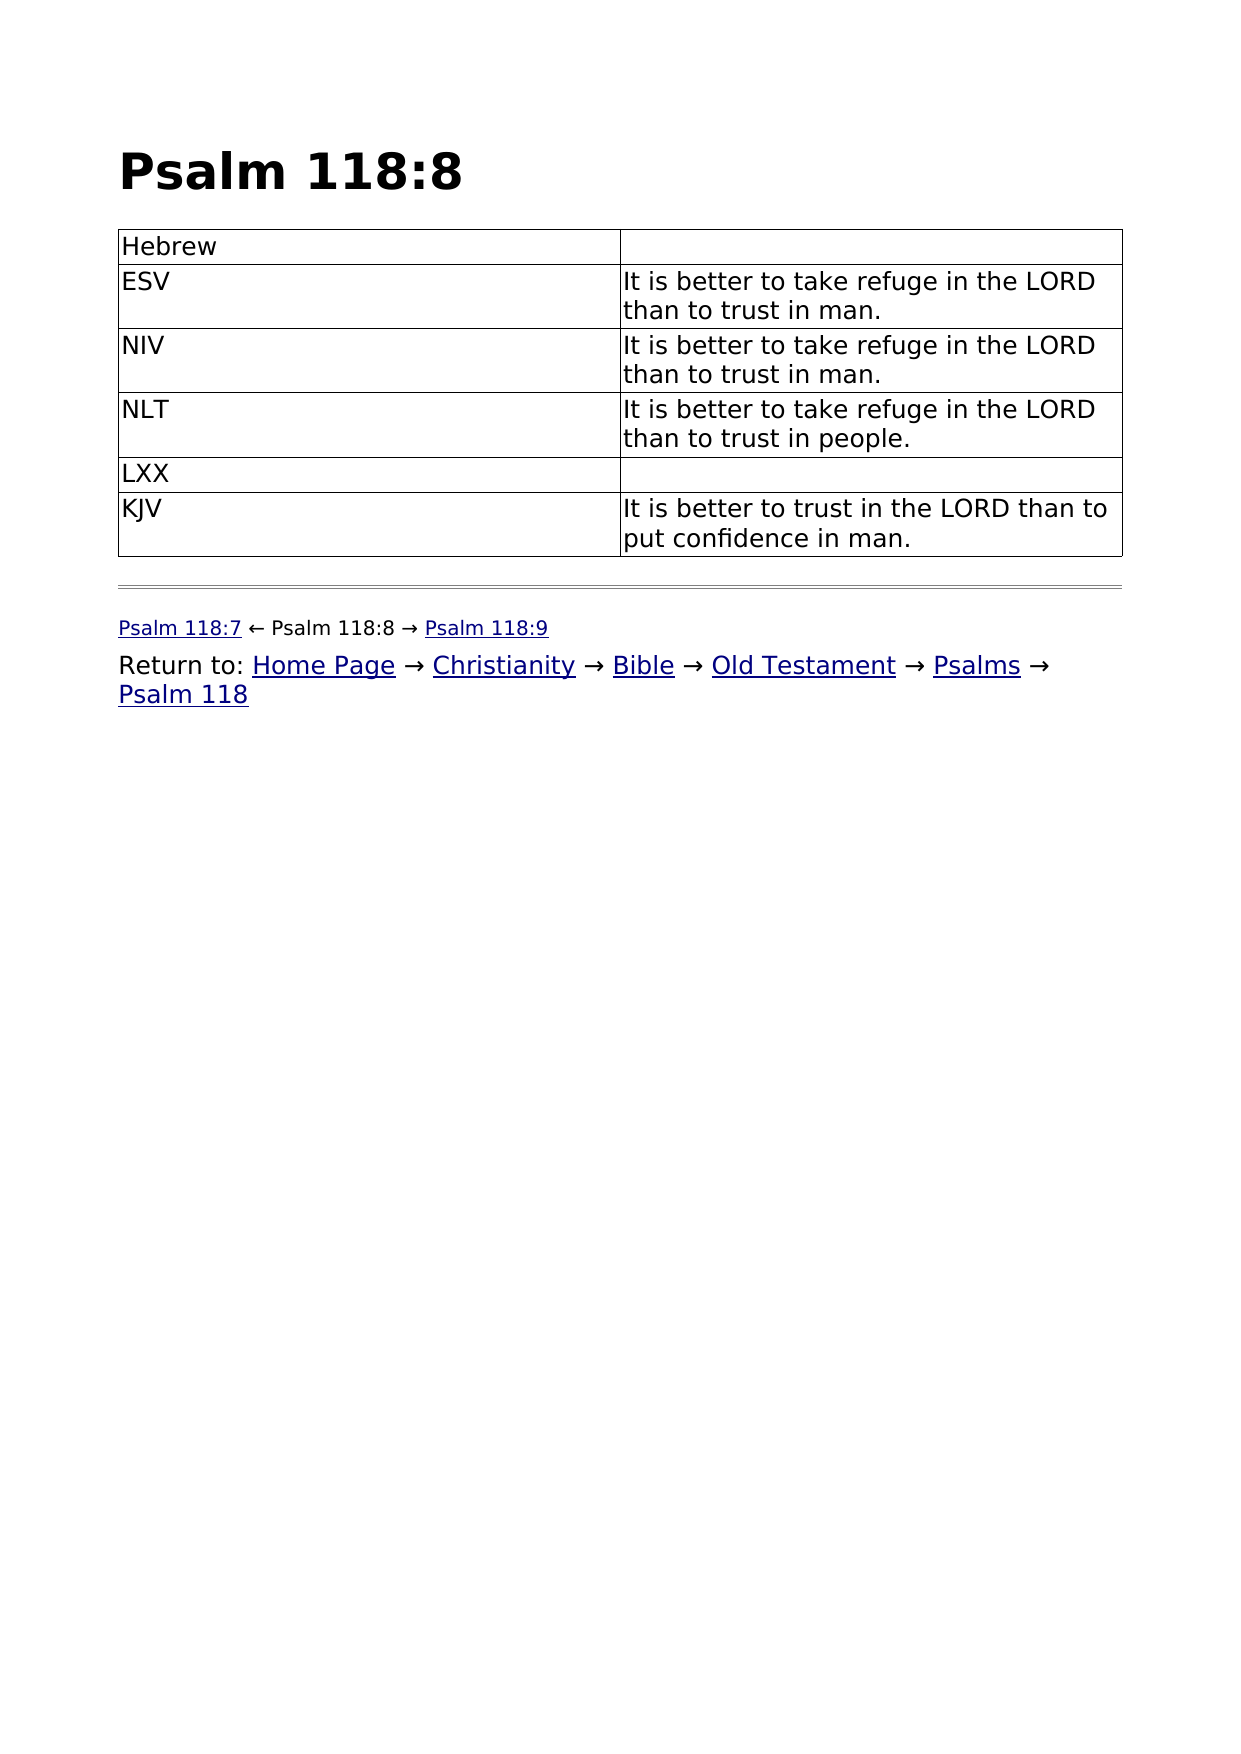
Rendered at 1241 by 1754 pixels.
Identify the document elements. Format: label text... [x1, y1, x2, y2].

table_cell It is better to trust in the LORD than to put confidence in man. [621, 493, 1122, 556]
table_cell [621, 458, 1122, 492]
table_cell It is better to take refuge in the LORD than to trust in people. [621, 393, 1122, 457]
text Return to: Home Page → Christianity → Bible → Old Testament → Psalms → Psalm 118 [118, 651, 1122, 709]
table_cell ESV [119, 265, 620, 328]
table_cell NLT [119, 393, 620, 457]
table_cell LXX [119, 458, 620, 492]
table_header Hebrew [119, 230, 620, 264]
subtitle Psalm 118:8 [118, 143, 1122, 201]
table_cell NIV [119, 329, 620, 392]
table_cell KJV [119, 493, 620, 556]
table_cell It is better to take refuge in the LORD than to trust in man. [621, 265, 1122, 328]
table_cell It is better to take refuge in the LORD than to trust in man. [621, 329, 1122, 392]
text Psalm 118:7 ← Psalm 118:8 → Psalm 118:9 [118, 617, 1122, 651]
table_header [621, 230, 1122, 264]
